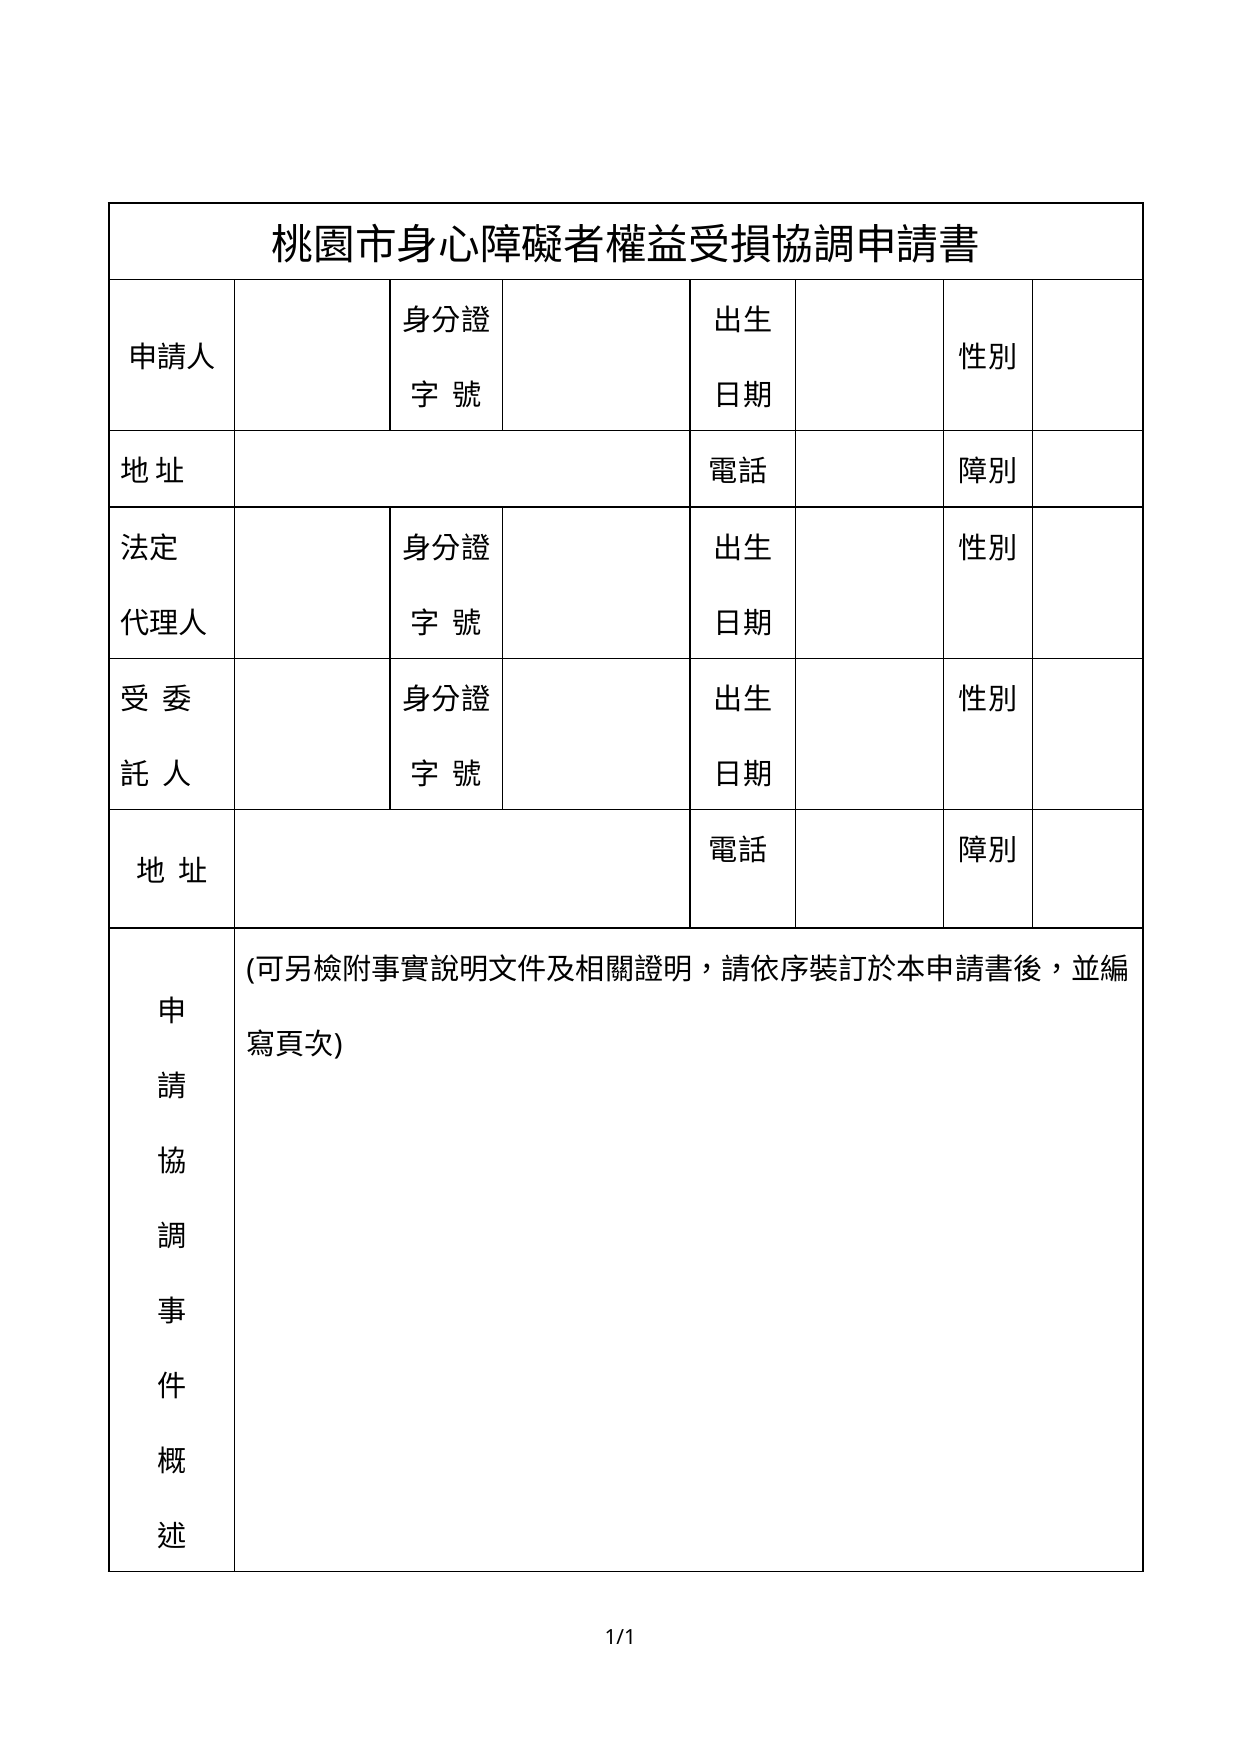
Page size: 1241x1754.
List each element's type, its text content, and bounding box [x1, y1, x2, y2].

table_cell [235, 810, 689, 927]
table_cell 電話 [691, 810, 795, 927]
table_cell 申請人 [110, 280, 234, 430]
table_cell [503, 280, 689, 430]
table_cell 性別 [944, 659, 1032, 809]
table_cell 地 址 [110, 810, 234, 927]
table_cell [796, 431, 943, 506]
table_cell [503, 659, 689, 809]
table_cell [1033, 280, 1142, 430]
table_cell 受 委 託 人 [110, 659, 234, 809]
table_cell 身分證 字 號 [391, 659, 502, 809]
table_cell 身分證 字 號 [391, 280, 502, 430]
table_cell 地 址 [110, 431, 234, 506]
table_cell 性別 [944, 508, 1032, 658]
table_cell [796, 280, 943, 430]
table_cell 性別 [944, 280, 1032, 430]
table_cell [235, 280, 389, 430]
table_cell (可另檢附事實說明文件及相關證明，請依序裝訂於本申請書後，並編寫頁次) [235, 929, 1142, 1571]
table_cell [796, 659, 943, 809]
table_cell 障別 [944, 810, 1032, 927]
table_cell 身分證 字 號 [391, 508, 502, 658]
table_cell 障別 [944, 431, 1032, 506]
table_cell [796, 810, 943, 927]
table_header 桃園市身心障礙者權益受損協調申請書 [110, 204, 1142, 279]
table_cell 申 請 協 調 事 件 概 述 [110, 929, 234, 1571]
table_cell [235, 431, 689, 506]
table_cell [503, 508, 689, 658]
table_cell 電話 [691, 431, 795, 506]
table_cell [235, 508, 389, 658]
table_cell 法定 代理人 [110, 508, 234, 658]
table_cell [1033, 431, 1142, 506]
table_cell [1033, 659, 1142, 809]
table_cell [796, 508, 943, 658]
table_cell 出生 日期 [691, 508, 795, 658]
table_cell [235, 659, 389, 809]
table_cell 出生 日期 [691, 280, 795, 430]
table_cell [1033, 508, 1142, 658]
table_cell 出生 日期 [691, 659, 795, 809]
table_cell [1033, 810, 1142, 927]
